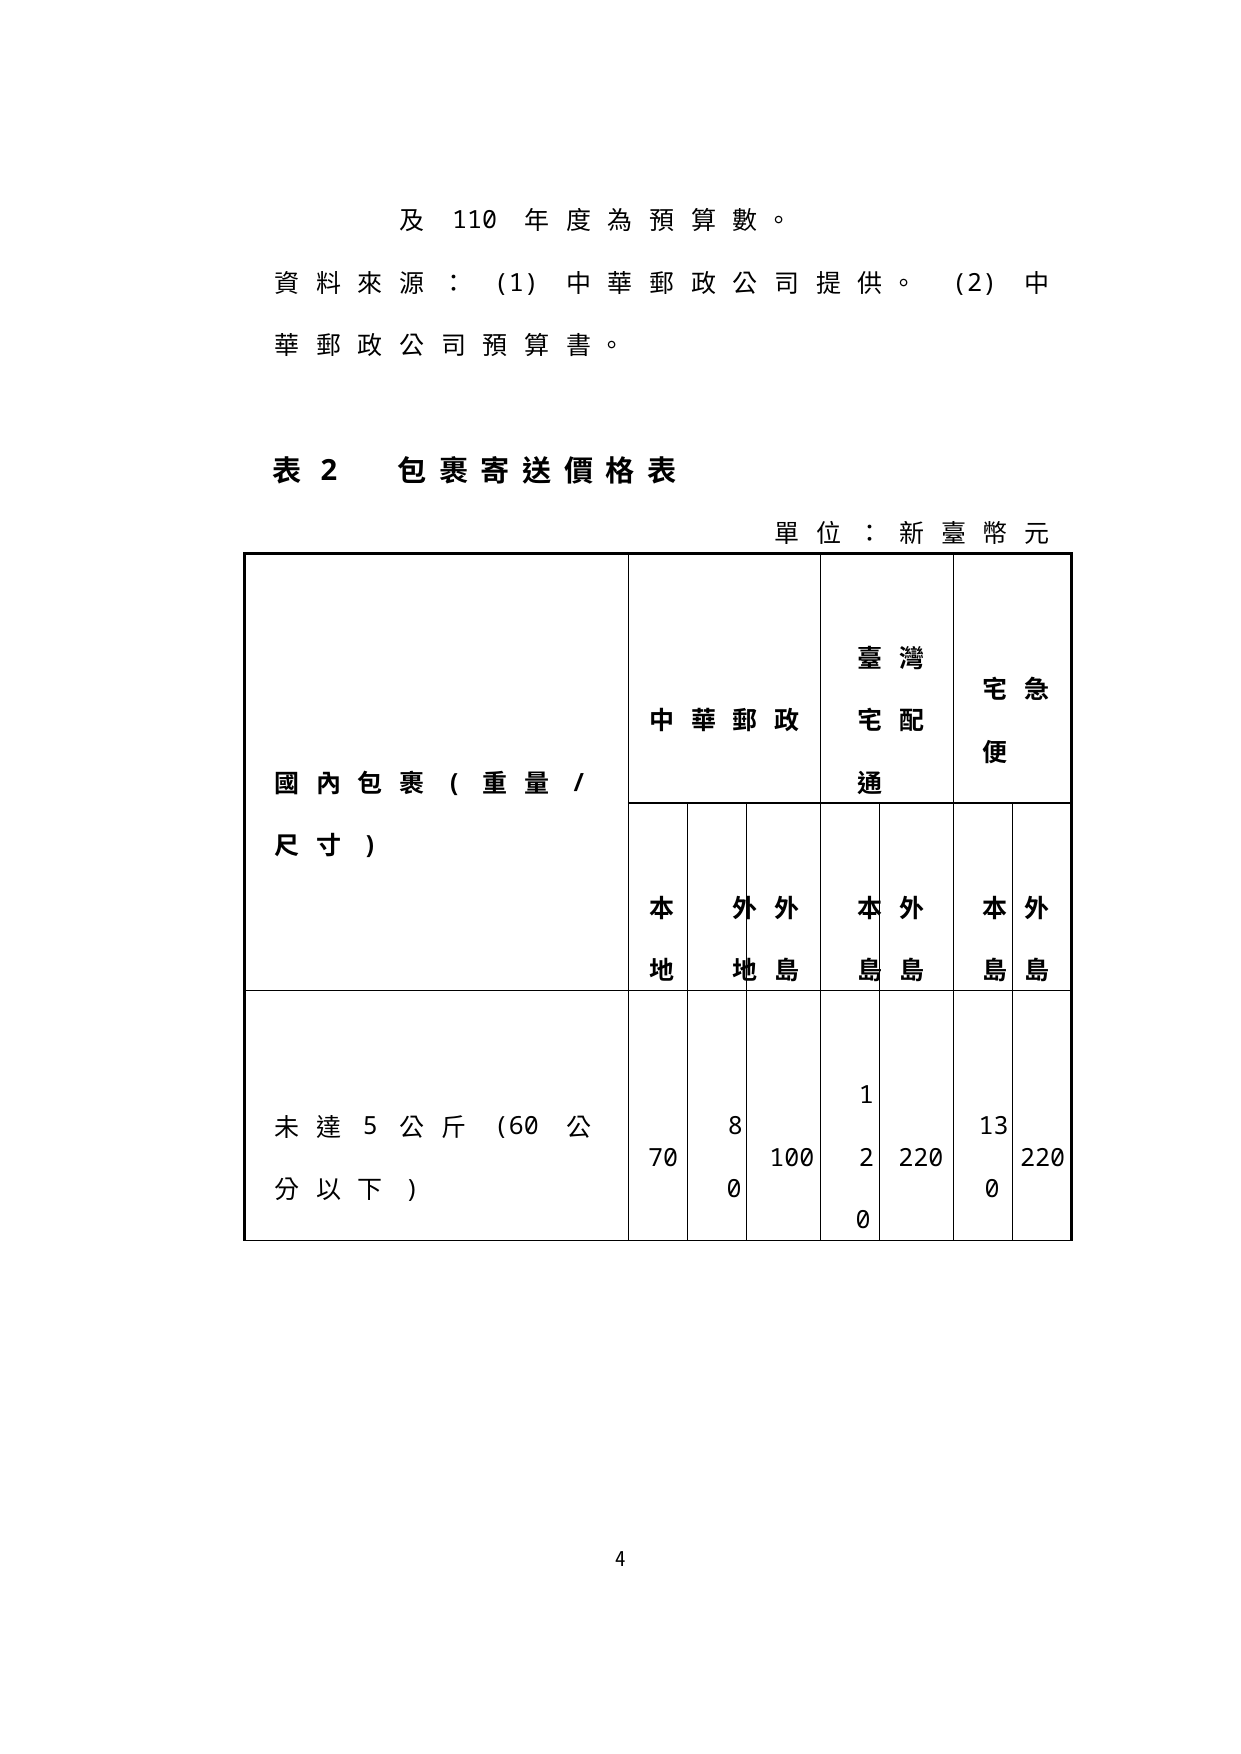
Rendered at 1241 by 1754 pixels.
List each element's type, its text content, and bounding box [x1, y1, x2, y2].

table_header 臺灣宅配通 [821, 555, 953, 802]
text 單位：新臺幣元 [183, 490, 1058, 552]
table_cell 130 [954, 991, 1012, 1240]
table_cell 70 [629, 991, 687, 1240]
table_cell 外島 [1013, 804, 1070, 990]
table_cell 外地 [688, 804, 746, 990]
table_cell 本島 [821, 804, 879, 990]
table_cell 外島 [880, 804, 953, 990]
table_header 宅急便 [954, 555, 1070, 802]
table_cell 120 [821, 991, 879, 1240]
table_cell 220 [1013, 991, 1070, 1240]
text 表2 包裹寄送價格表 [242, 427, 1058, 490]
text 資料來源：(1)中華郵政公司提供。(2)中華郵政公司預算書。 [242, 240, 1058, 365]
table_cell 220 [880, 991, 953, 1240]
table_header 國內包裹(重量/尺寸) [246, 555, 628, 990]
table_cell 80 [688, 991, 746, 1240]
table_header 中華郵政 [629, 555, 820, 802]
table_cell 本地 [629, 804, 687, 990]
table_cell 未達5公斤(60公分以下) [246, 991, 628, 1240]
table_cell 本島 [954, 804, 1012, 990]
table_cell 外島 [747, 804, 820, 990]
text 及110年度為預算數。 [242, 177, 1058, 240]
table_cell 100 [747, 991, 820, 1240]
